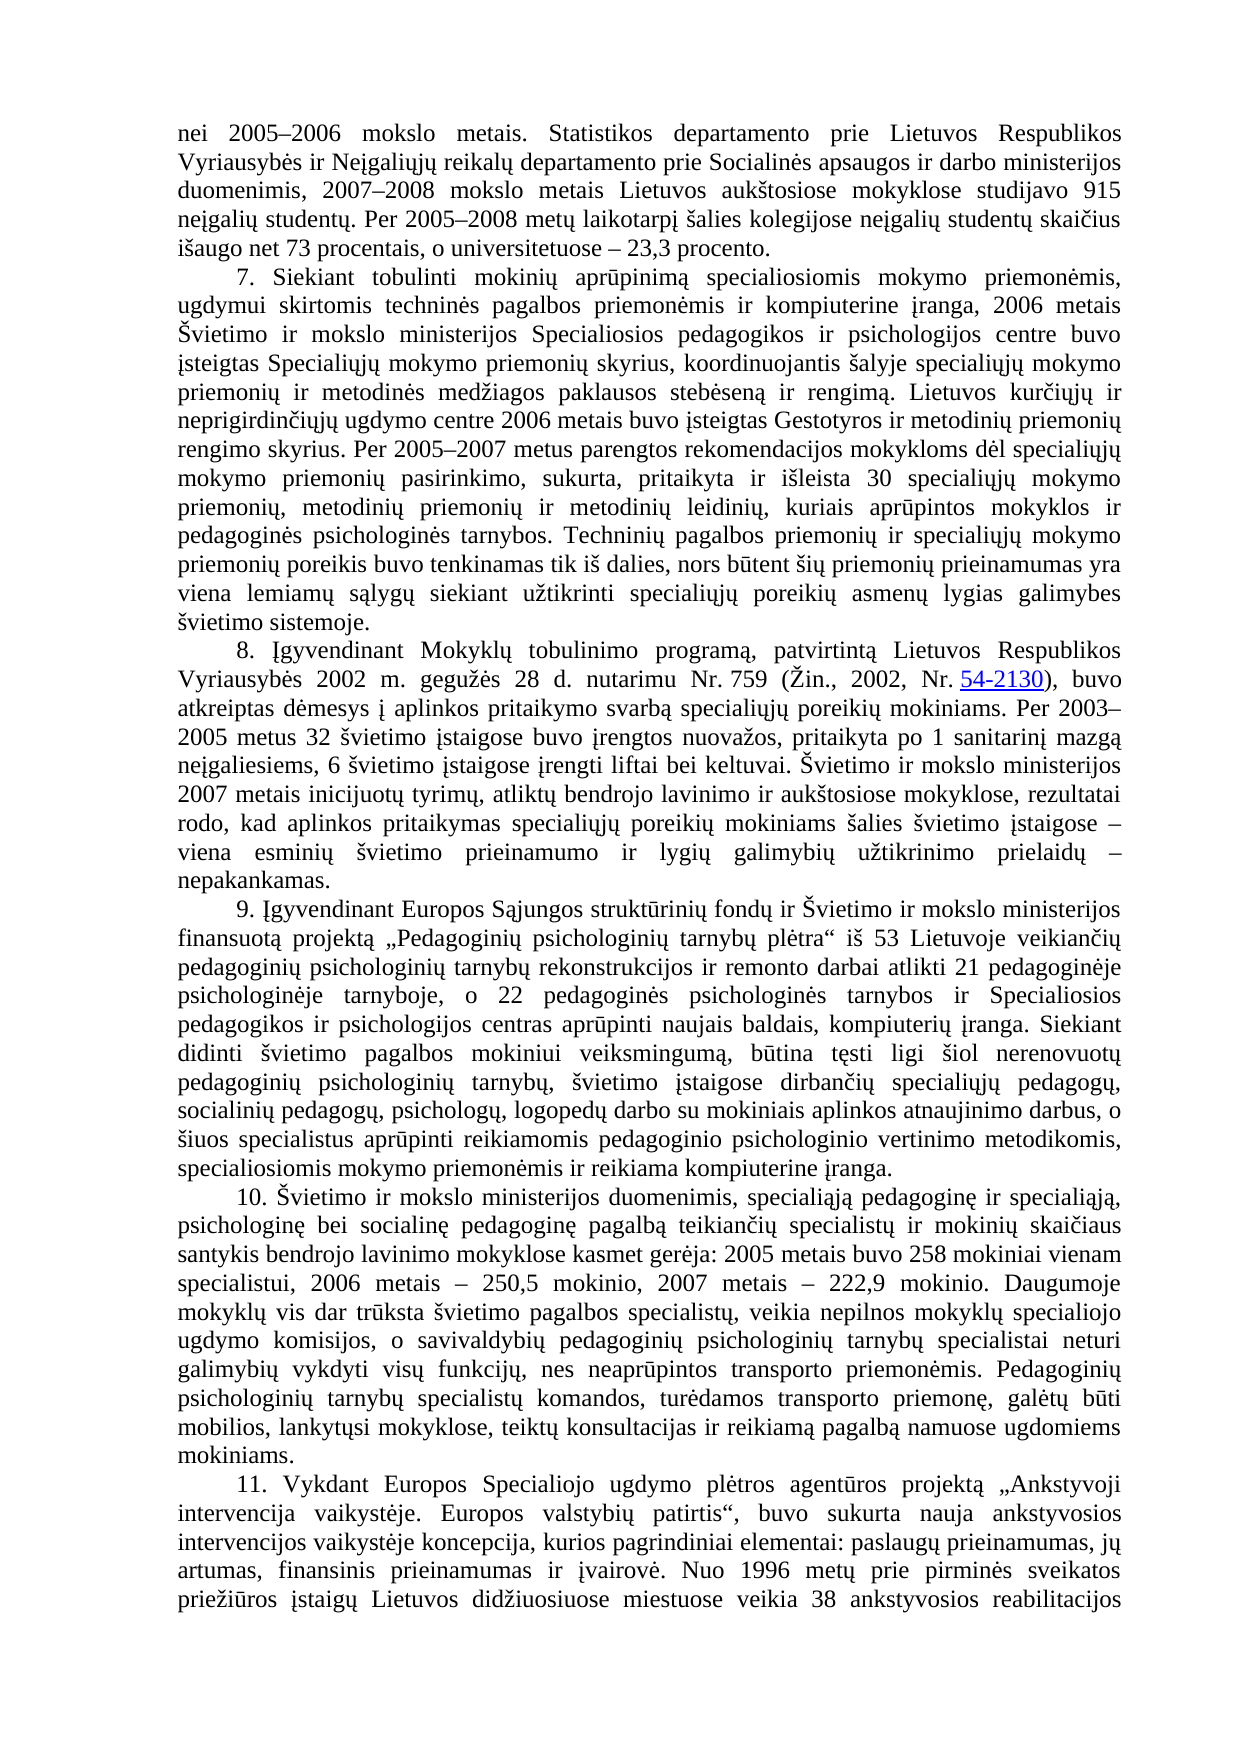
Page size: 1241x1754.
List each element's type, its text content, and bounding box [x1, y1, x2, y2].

text 9. Įgyvendinant Europos Sąjungos struktūrinių fondų ir Švietimo ir mokslo ministerijos finansuotą projektą „Pedagoginių psichologinių tarnybų plėtra“ iš 53 Lietuvoje veikiančių pedagoginių psichologinių tarnybų rekonstrukcijos ir remonto darbai atlikti 21 pedagoginėje psichologinėje tarnyboje, o 22 pedagoginės psichologinės tarnybos ir Specialiosios pedagogikos ir psichologijos centras aprūpinti naujais baldais, kompiuterių įranga. Siekiant didinti švietimo pagalbos mokiniui veiksmingumą, būtina tęsti ligi šiol nerenovuotų pedagoginių psichologinių tarnybų, švietimo įstaigose dirbančių specialiųjų pedagogų, socialinių pedagogų, psichologų, logopedų darbo su mokiniais aplinkos atnaujinimo darbus, o šiuos specialistus aprūpinti reikiamomis pedagoginio psichologinio vertinimo metodikomis, specialiosiomis mokymo priemonėmis ir reikiama kompiuterine įranga. [177, 894, 1122, 1182]
text 10. Švietimo ir mokslo ministerijos duomenimis, specialiąją pedagoginę ir specialiąją, psichologinę bei socialinę pedagoginę pagalbą teikiančių specialistų ir mokinių skaičiaus santykis bendrojo lavinimo mokyklose kasmet gerėja: 2005 metais buvo 258 mokiniai vienam specialistui, 2006 metais – 250,5 mokinio, 2007 metais – 222,9 mokinio. Daugumoje mokyklų vis dar trūksta švietimo pagalbos specialistų, veikia nepilnos mokyklų specialiojo ugdymo komisijos, o savivaldybių pedagoginių psichologinių tarnybų specialistai neturi galimybių vykdyti visų funkcijų, nes neaprūpintos transporto priemonėmis. Pedagoginių psichologinių tarnybų specialistų komandos, turėdamos transporto priemonę, galėtų būti mobilios, lankytųsi mokyklose, teiktų konsultacijas ir reikiamą pagalbą namuose ugdomiems mokiniams. [177, 1182, 1122, 1469]
text 8. Įgyvendinant Mokyklų tobulinimo programą, patvirtintą Lietuvos Respublikos Vyriausybės 2002 m. gegužės 28 d. nutarimu Nr. 759 (Žin., 2002, Nr. 54-2130), buvo atkreiptas dėmesys į aplinkos pritaikymo svarbą specialiųjų poreikių mokiniams. Per 2003–2005 metus 32 švietimo įstaigose buvo įrengtos nuovažos, pritaikyta po 1 sanitarinį mazgą neįgaliesiems, 6 švietimo įstaigose įrengti liftai bei keltuvai. Švietimo ir mokslo ministerijos 2007 metais inicijuotų tyrimų, atliktų bendrojo lavinimo ir aukštosiose mokyklose, rezultatai rodo, kad aplinkos pritaikymas specialiųjų poreikių mokiniams šalies švietimo įstaigose – viena esminių švietimo prieinamumo ir lygių galimybių užtikrinimo prielaidų – nepakankamas. [177, 636, 1122, 894]
text 11. Vykdant Europos Specialiojo ugdymo plėtros agentūros projektą „Ankstyvoji intervencija vaikystėje. Europos valstybių patirtis“, buvo sukurta nauja ankstyvosios intervencijos vaikystėje koncepcija, kurios pagrindiniai elementai: paslaugų prieinamumas, jų artumas, finansinis prieinamumas ir įvairovė. Nuo 1996 metų prie pirminės sveikatos priežiūros įstaigų Lietuvos didžiuosiuose miestuose veikia 38 ankstyvosios reabilitacijos [177, 1469, 1122, 1613]
text 7. Siekiant tobulinti mokinių aprūpinimą specialiosiomis mokymo priemonėmis, ugdymui skirtomis techninės pagalbos priemonėmis ir kompiuterine įranga, 2006 metais Švietimo ir mokslo ministerijos Specialiosios pedagogikos ir psichologijos centre buvo įsteigtas Specialiųjų mokymo priemonių skyrius, koordinuojantis šalyje specialiųjų mokymo priemonių ir metodinės medžiagos paklausos stebėseną ir rengimą. Lietuvos kurčiųjų ir neprigirdinčiųjų ugdymo centre 2006 metais buvo įsteigtas Gestotyros ir metodinių priemonių rengimo skyrius. Per 2005–2007 metus parengtos rekomendacijos mokykloms dėl specialiųjų mokymo priemonių pasirinkimo, sukurta, pritaikyta ir išleista 30 specialiųjų mokymo priemonių, metodinių priemonių ir metodinių leidinių, kuriais aprūpintos mokyklos ir pedagoginės psichologinės tarnybos. Techninių pagalbos priemonių ir specialiųjų mokymo priemonių poreikis buvo tenkinamas tik iš dalies, nors būtent šių priemonių prieinamumas yra viena lemiamų sąlygų siekiant užtikrinti specialiųjų poreikių asmenų lygias galimybes švietimo sistemoje. [177, 262, 1122, 636]
text nei 2005–2006 mokslo metais. Statistikos departamento prie Lietuvos Respublikos Vyriausybės ir Neįgaliųjų reikalų departamento prie Socialinės apsaugos ir darbo ministerijos duomenimis, 2007–2008 mokslo metais Lietuvos aukštosiose mokyklose studijavo 915 neįgalių studentų. Per 2005–2008 metų laikotarpį šalies kolegijose neįgalių studentų skaičius išaugo net 73 procentais, o universitetuose – 23,3 procento. [177, 118, 1122, 262]
